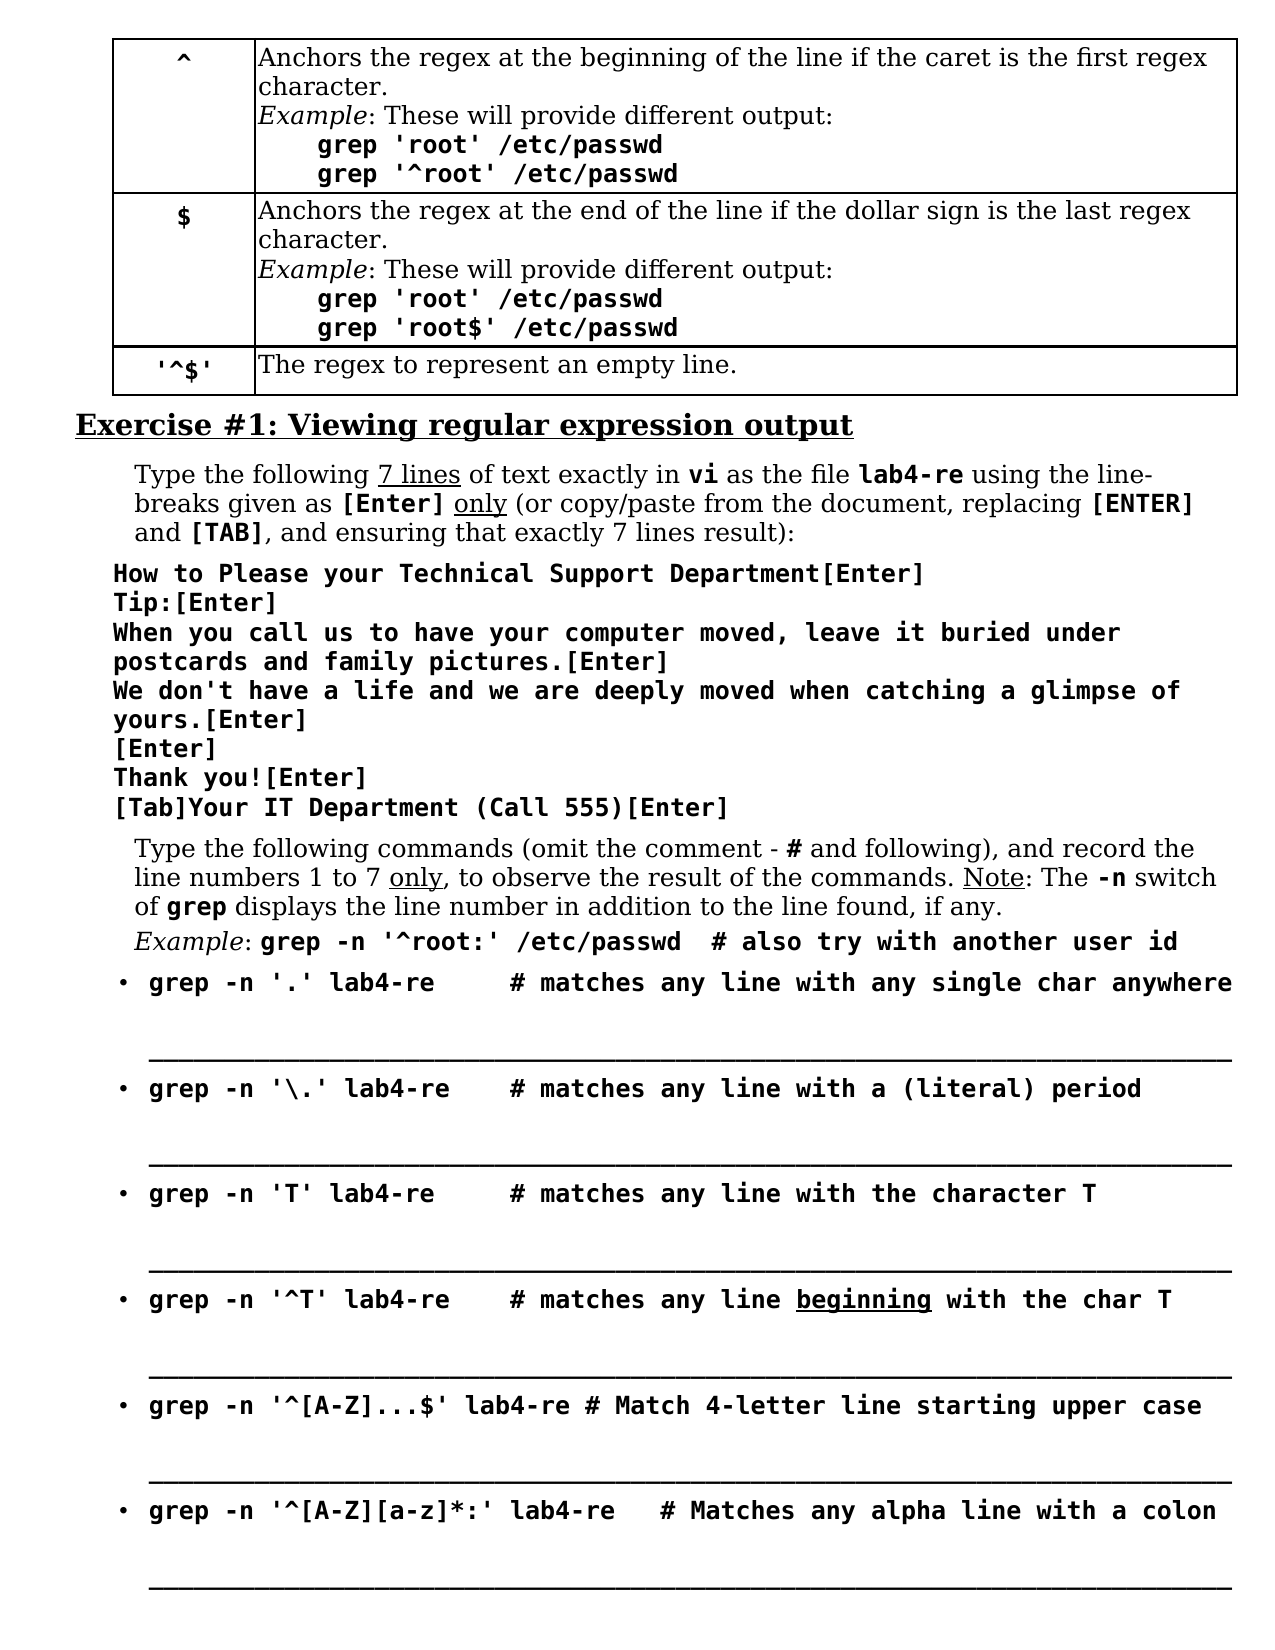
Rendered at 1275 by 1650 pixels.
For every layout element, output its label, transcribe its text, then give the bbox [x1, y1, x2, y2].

table_cell ^ [114, 40, 254, 192]
list grep -n '^[A-Z][a-z]*:' lab4-re # Matches any alpha line with a colon [119, 1496, 1237, 1526]
text Exercise #1: Viewing regular expression output [75, 408, 1237, 442]
list ________________________________________________________________________ [119, 1244, 1237, 1273]
list grep -n '\.' lab4-re # matches any line with a (literal) period [119, 1074, 1237, 1103]
list ________________________________________________________________________ [119, 1138, 1237, 1168]
list grep -n 'T' lab4-re # matches any line with the character T [119, 1179, 1237, 1209]
text When you call us to have your computer moved, leave it buried under postcards and family pictures.[Enter] [113, 618, 1237, 676]
list grep -n '.' lab4-re # matches any line with any single char anywhere [119, 968, 1237, 997]
table_cell '^$' [114, 348, 254, 394]
text Type the following commands (omit the comment - # and following), and record the line numbers 1 to 7 only, to observe the result of the commands. Note: The -n switch of grep displays the line number in addition to the line found, if any. [134, 834, 1237, 921]
text [Enter] [113, 734, 1237, 764]
table_cell $ [114, 194, 254, 345]
text Thank you![Enter] [113, 764, 1237, 793]
text Type the following 7 lines of text exactly in vi as the file lab4-re using the line-breaks given as [Enter] only (or copy/paste from the document, replacing [ENTER] and [TAB], and ensuring that exactly 7 lines result): [134, 460, 1237, 548]
list ________________________________________________________________________ [119, 1350, 1237, 1379]
table_cell Anchors the regex at the beginning of the line if the caret is the first regex character. Example: These will provide different output: grep 'root' /etc/passwd grep '^root' /etc/passwd [256, 40, 1236, 192]
list grep -n '^T' lab4-re # matches any line beginning with the char T [119, 1285, 1237, 1314]
list ________________________________________________________________________ [119, 1033, 1237, 1062]
list ________________________________________________________________________ [119, 1455, 1237, 1484]
text Tip:[Enter] [113, 589, 1237, 618]
text [Tab]Your IT Department (Call 555)[Enter] [113, 793, 1237, 822]
list ________________________________________________________________________ [119, 1561, 1237, 1590]
list grep -n '^[A-Z]...$' lab4-re # Match 4-letter line starting upper case [119, 1391, 1237, 1420]
text We don't have a life and we are deeply moved when catching a glimpse of yours.[Enter] [113, 676, 1237, 734]
table_cell The regex to represent an empty line. [256, 348, 1236, 394]
text Example: grep -n '^root:' /etc/passwd # also try with another user id [134, 927, 1237, 956]
table_cell Anchors the regex at the end of the line if the dollar sign is the last regex character. Example: These will provide different output: grep 'root' /etc/passwd grep 'root$' /etc/passwd [256, 194, 1236, 345]
text How to Please your Technical Support Department[Enter] [113, 559, 1237, 589]
